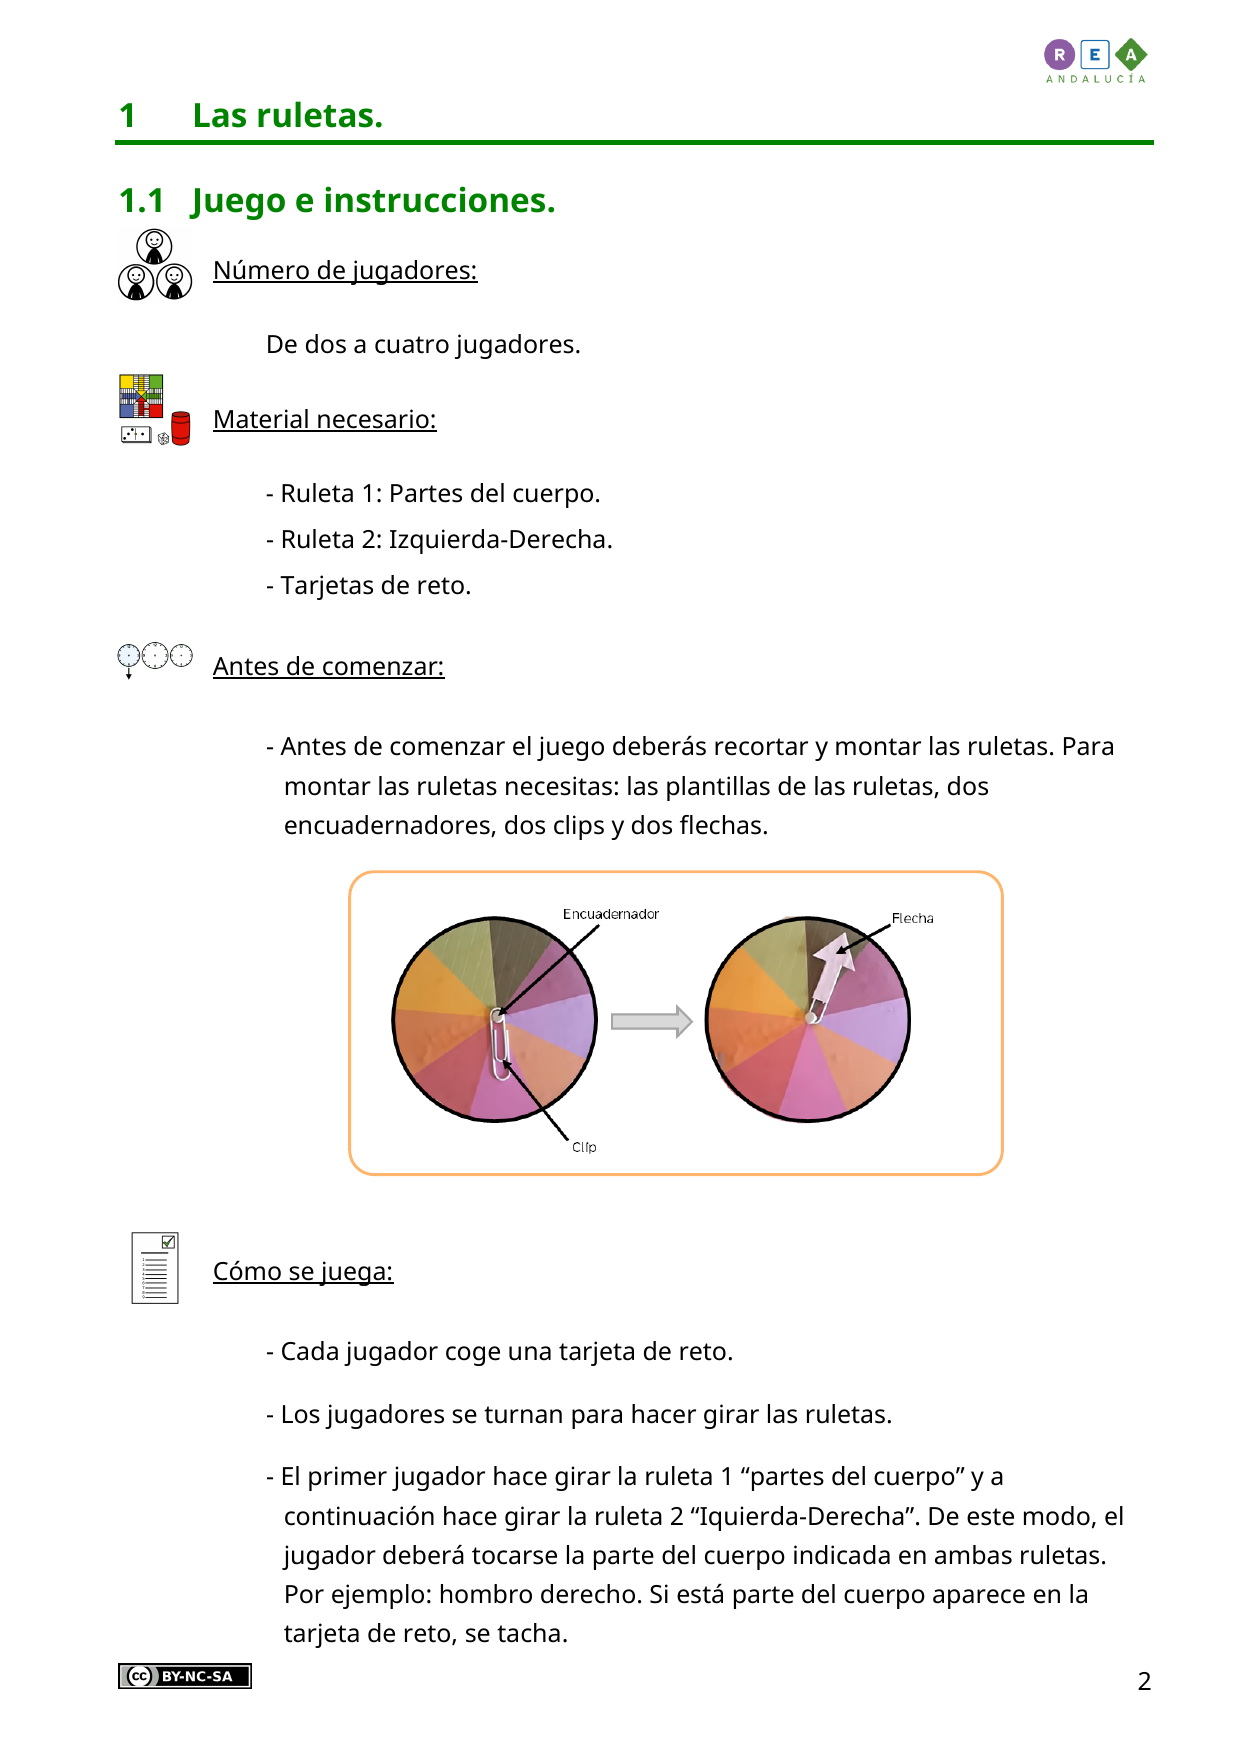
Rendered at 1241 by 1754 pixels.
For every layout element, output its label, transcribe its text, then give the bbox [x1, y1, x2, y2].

text - Cada jugador coge una tarjeta de reto. [266, 1334, 1152, 1368]
text - Antes de comenzar el juego deberás recortar y montar las ruletas. Para montar las ruletas necesitas: las plantillas de las ruletas, dos encuadernadores, dos clips y dos flechas. [266, 729, 1152, 841]
text Cómo se juega: [213, 1253, 1152, 1287]
text Material necesario: [213, 401, 1152, 436]
text Antes de comenzar: [213, 648, 1152, 682]
text - Los jugadores se turnan para hacer girar las ruletas. [266, 1396, 1152, 1430]
picture [116, 371, 194, 449]
picture [116, 620, 194, 697]
subtitle Las ruletas. [115, 88, 1154, 140]
picture [116, 1229, 194, 1307]
text - Ruleta 1: Partes del cuerpo. [213, 476, 1152, 510]
text De dos a cuatro jugadores. [213, 327, 1152, 361]
picture [116, 227, 194, 305]
subtitle Juego e instrucciones. [118, 177, 1152, 222]
text - El primer jugador hace girar la ruleta 1 “partes del cuerpo” y a continuación hace girar la ruleta 2 “Iquierda-Derecha”. De este modo, el jugador deberá tocarse la parte del cuerpo indicada en ambas ruletas. Por ejemplo: hombro derecho. Si está parte del cuerpo aparece en la tarjeta de reto, se tacha. [266, 1459, 1152, 1650]
picture [118, 1663, 536, 1698]
text Número de jugadores: [213, 252, 1152, 286]
text - Ruleta 2: Izquierda-Derecha. [266, 522, 1152, 556]
picture [371, 894, 968, 1167]
text - Tarjetas de reto. [266, 567, 1152, 602]
picture [1039, 33, 1152, 88]
